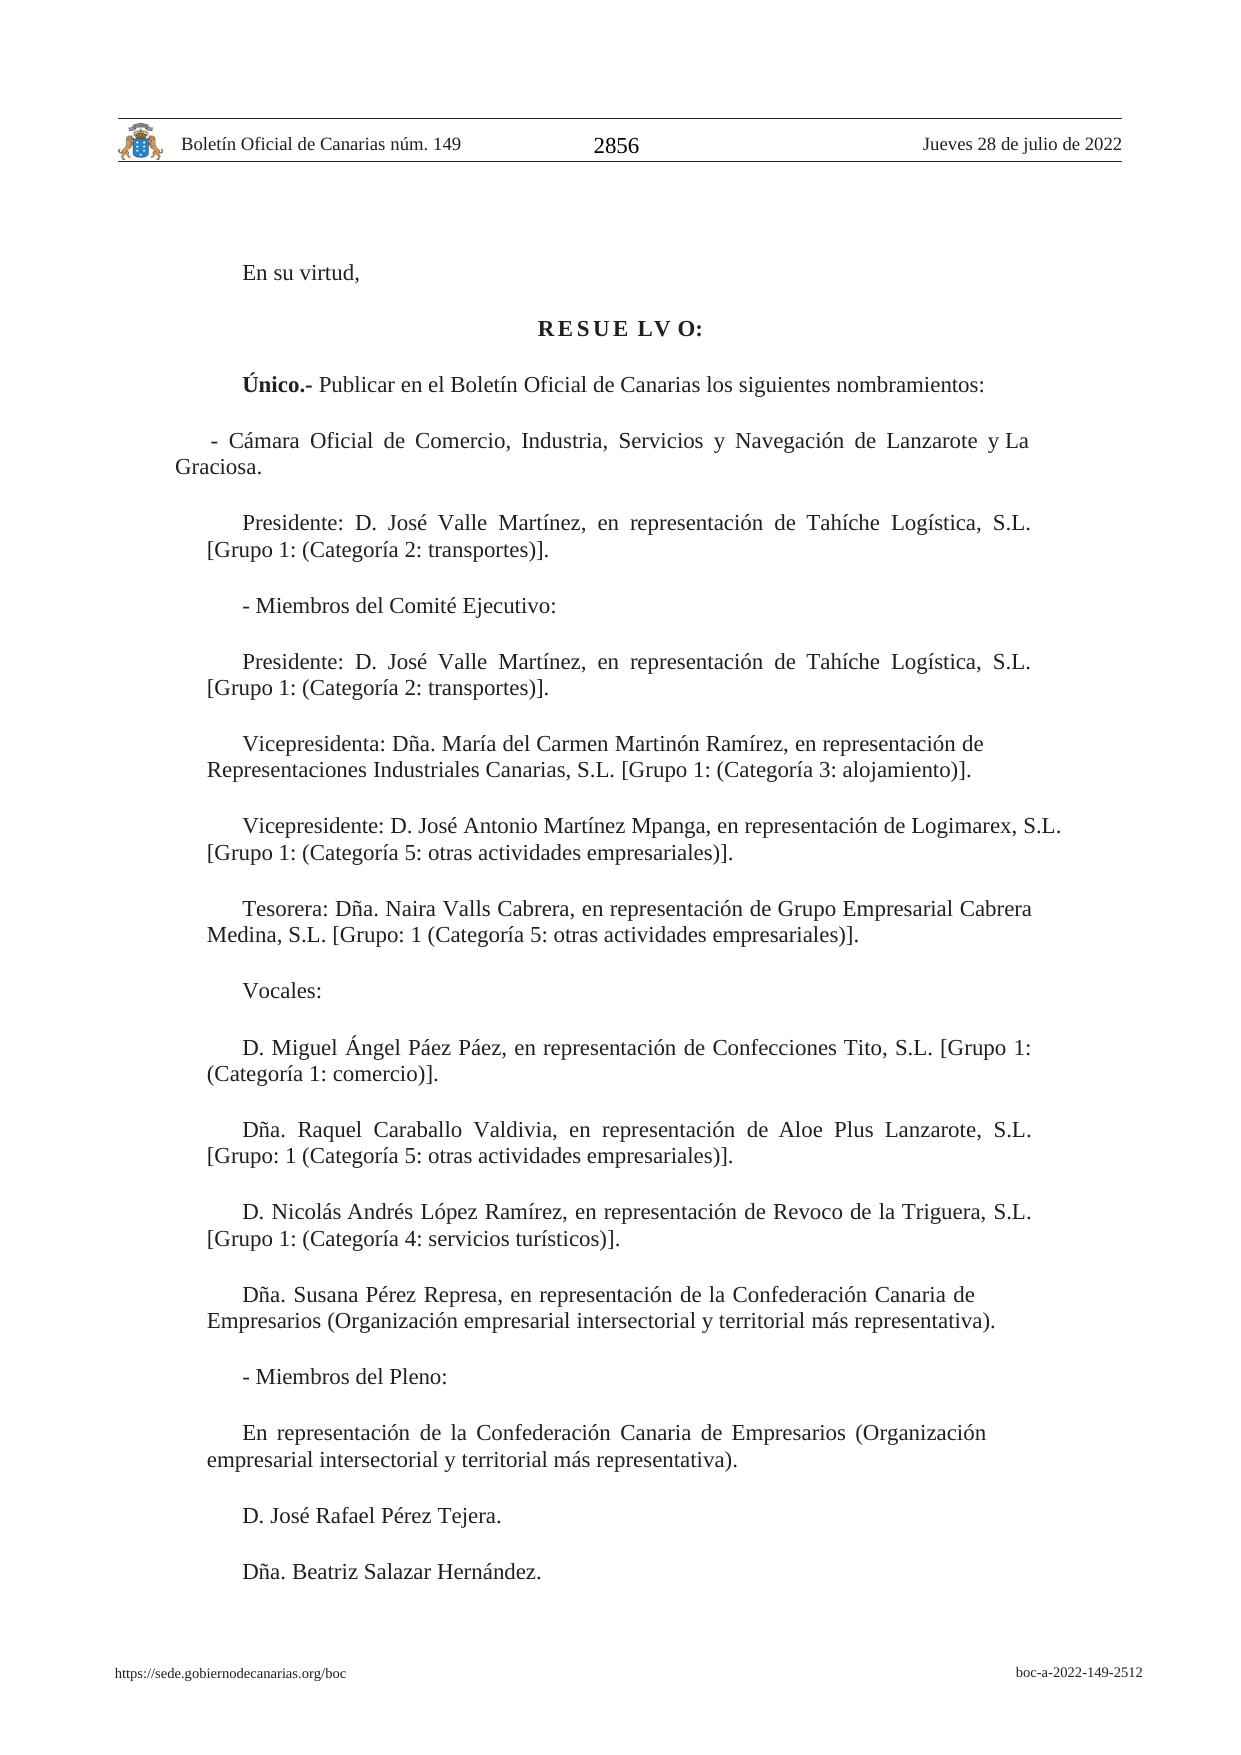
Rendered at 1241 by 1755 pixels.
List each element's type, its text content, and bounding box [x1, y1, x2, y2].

text Dña. Raquel Caraballo Valdivia, en representación de Aloe Plus Lanzarote, S.L. [Grupo: 1 (Categoría 5: otras actividades empresariales)]. [207, 1116, 1066, 1169]
text En su virtud, [242, 259, 1066, 285]
list Miembros del Pleno: [242, 1363, 1066, 1390]
list Miembros del Comité Ejecutivo: [242, 592, 1066, 618]
text Tesorera: Dña. Naira Valls Cabrera, en representación de Grupo Empresarial Cabrera Medina, S.L. [Grupo: 1 (Categoría 5: otras actividades empresariales)]. [207, 895, 1066, 948]
text Vicepresidenta: Dña. María del Carmen Martinón Ramírez, en representación de Representaciones Industriales Canarias, S.L. [Grupo 1: (Categoría 3: alojamiento)]. [207, 730, 1066, 783]
text Único.- Publicar en el Boletín Oficial de Canarias los siguientes nombramientos: [242, 371, 1066, 397]
text Dña. Beatriz Salazar Hernández. [242, 1558, 1066, 1584]
text Presidente: D. José Valle Martínez, en representación de Tahíche Logística, S.L. [Grupo 1: (Categoría 2: transportes)]. [207, 509, 1066, 562]
text Vicepresidente: D. José Antonio Martínez Mpanga, en representación de Logimarex, S.L. [Grupo 1: (Categoría 5: otras actividades empresariales)]. [207, 813, 1066, 865]
text D. Miguel Ángel Páez Páez, en representación de Confecciones Tito, S.L. [Grupo 1: (Categoría 1: comercio)]. [207, 1033, 1066, 1086]
text D. José Rafael Pérez Tejera. [242, 1502, 1066, 1528]
text D. Nicolás Andrés López Ramírez, en representación de Revoco de la Triguera, S.L. [Grupo 1: (Categoría 4: servicios turísticos)]. [207, 1198, 1066, 1251]
text Vocales: [242, 978, 1066, 1004]
text En representación de la Confederación Canaria de Empresarios (Organización empresarial intersectorial y territorial más representativa). [207, 1419, 1066, 1472]
list Cámara Oficial de Comercio, Industria, Servicios y Navegación de Lanzarote y La Graciosa. [175, 427, 1034, 479]
text Dña. Susana Pérez Represa, en representación de la Confederación Canaria de Empresarios (Organización empresarial intersectorial y territorial más representativa). [207, 1281, 1066, 1334]
text Presidente: D. José Valle Martínez, en representación de Tahíche Logística, S.L. [Grupo 1: (Categoría 2: transportes)]. [207, 648, 1066, 700]
subtitle RESUE LV O: [398, 315, 843, 341]
